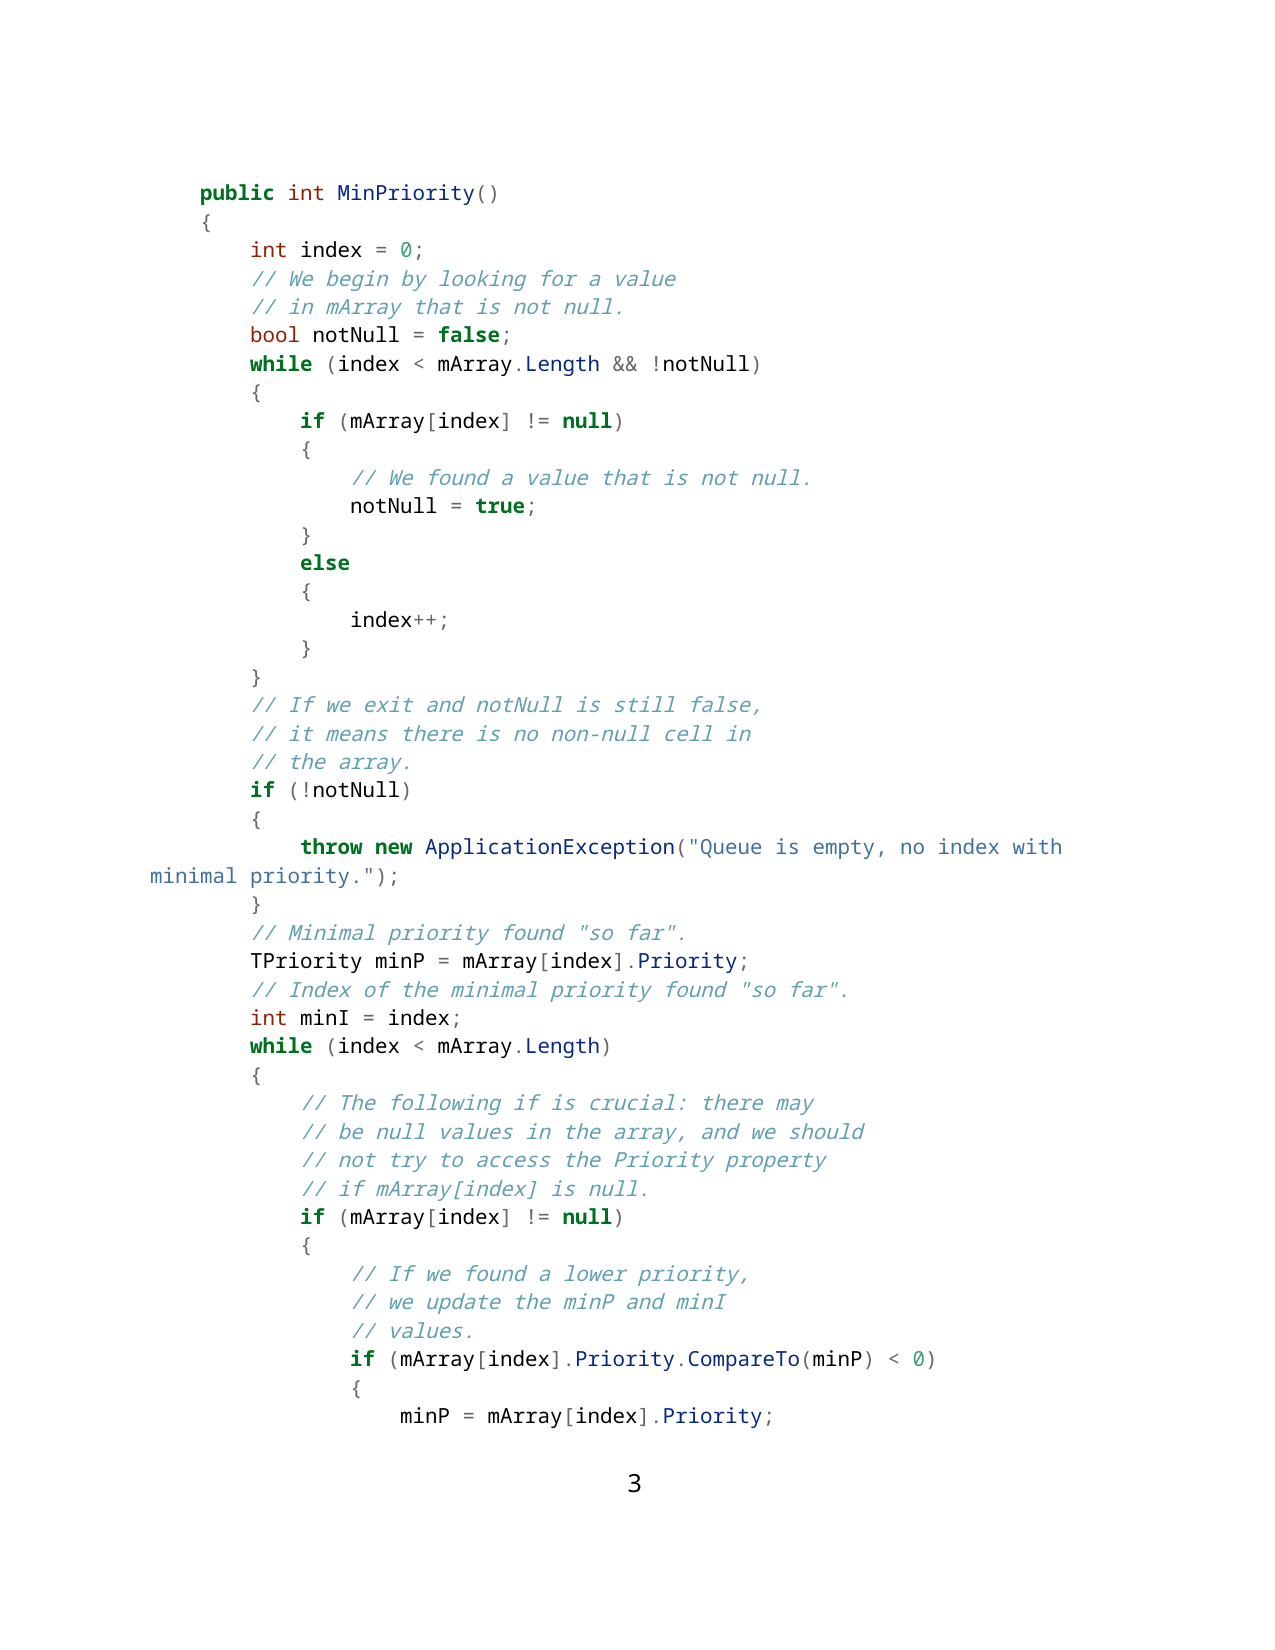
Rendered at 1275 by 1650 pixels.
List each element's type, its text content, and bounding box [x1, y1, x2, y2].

text // the array. [150, 747, 1125, 776]
text } [150, 889, 1125, 918]
text if (mArray[index].Priority.CompareTo(minP) < 0) [150, 1344, 1125, 1373]
text // in mArray that is not null. [150, 292, 1125, 321]
text public int MinPriority() [150, 178, 1125, 207]
text } [150, 662, 1125, 690]
text { [150, 207, 1125, 235]
text // Index of the minimal priority found "so far". [150, 975, 1125, 1003]
text int minI = index; [150, 1003, 1125, 1032]
text // not try to access the Priority property [150, 1145, 1125, 1174]
text } [150, 520, 1125, 548]
text // If we found a lower priority, [150, 1259, 1125, 1287]
text // if mArray[index] is null. [150, 1174, 1125, 1202]
text } [150, 633, 1125, 662]
text bool notNull = false; [150, 321, 1125, 349]
text // We begin by looking for a value [150, 264, 1125, 292]
text if (mArray[index] != null) [150, 406, 1125, 434]
text else [150, 548, 1125, 577]
text // it means there is no non-null cell in [150, 719, 1125, 747]
text throw new ApplicationException("Queue is empty, no index with minimal priority."); [150, 832, 1125, 889]
text if (!notNull) [150, 776, 1125, 804]
text index++; [150, 605, 1125, 633]
text notNull = true; [150, 491, 1125, 520]
text { [150, 377, 1125, 406]
text while (index < mArray.Length && !notNull) [150, 349, 1125, 377]
text { [150, 434, 1125, 463]
text { [150, 577, 1125, 605]
text // be null values in the array, and we should [150, 1117, 1125, 1145]
text TPriority minP = mArray[index].Priority; [150, 946, 1125, 975]
text // We found a value that is not null. [150, 463, 1125, 491]
text while (index < mArray.Length) [150, 1032, 1125, 1060]
text if (mArray[index] != null) [150, 1202, 1125, 1231]
text { [150, 1060, 1125, 1088]
text // we update the minP and minI [150, 1287, 1125, 1316]
text // If we exit and notNull is still false, [150, 690, 1125, 719]
text int index = 0; [150, 235, 1125, 264]
text { [150, 1373, 1125, 1401]
text // Minimal priority found "so far". [150, 918, 1125, 946]
text minP = mArray[index].Priority; [150, 1401, 1125, 1430]
text // The following if is crucial: there may [150, 1088, 1125, 1117]
text { [150, 1231, 1125, 1259]
text { [150, 804, 1125, 832]
text // values. [150, 1316, 1125, 1344]
